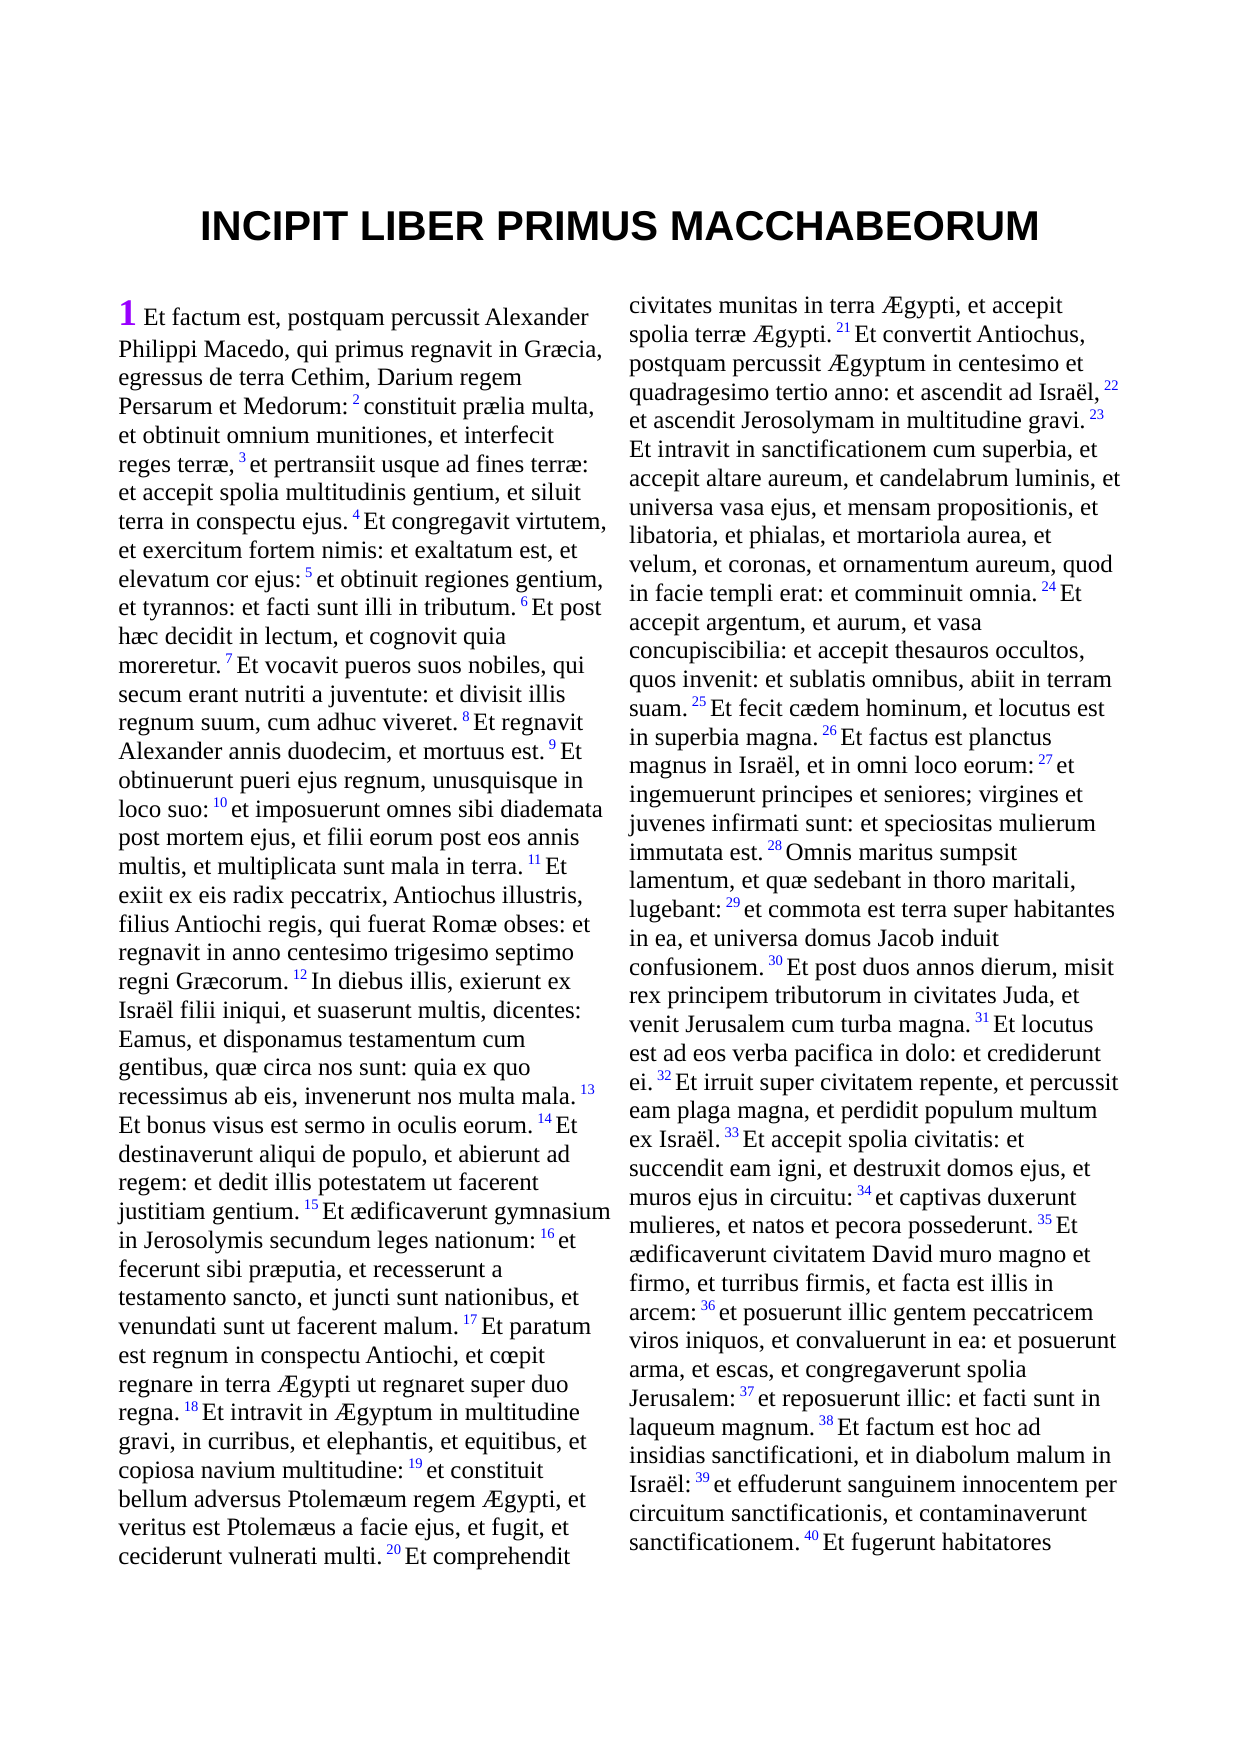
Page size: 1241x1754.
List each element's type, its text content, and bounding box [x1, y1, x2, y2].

text civitates munitas in terra Ægypti, et accepit spolia terræ Ægypti. 21 Et convertit Antiochus, postquam percussit Ægyptum in centesimo et quadragesimo tertio anno: et ascendit ad Israël, 22 et ascendit Jerosolymam in multitudine gravi. 23 Et intravit in sanctificationem cum superbia, et accepit altare aureum, et candelabrum luminis, et universa vasa ejus, et mensam propositionis, et libatoria, et phialas, et mortariola aurea, et velum, et coronas, et ornamentum aureum, quod in facie templi erat: et comminuit omnia. 24 Et accepit argentum, et aurum, et vasa concupiscibilia: et accepit thesauros occultos, quos invenit: et sublatis omnibus, abiit in terram suam. 25 Et fecit cædem hominum, et locutus est in superbia magna. 26 Et factus est planctus magnus in Israël, et in omni loco eorum: 27 et ingemuerunt principes et seniores; virgines et juvenes infirmati sunt: et speciositas mulierum immutata est. 28 Omnis maritus sumpsit lamentum, et quæ sedebant in thoro maritali, lugebant: 29 et commota est terra super habitantes in ea, et universa domus Jacob induit confusionem. 30 Et post duos annos dierum, misit rex principem tributorum in civitates Juda, et venit Jerusalem cum turba magna. 31 Et locutus est ad eos verba pacifica in dolo: et crediderunt ei. 32 Et irruit super civitatem repente, et percussit eam plaga magna, et perdidit populum multum ex Israël. 33 Et accepit spolia civitatis: et succendit eam igni, et destruxit domos ejus, et muros ejus in circuitu: 34 et captivas duxerunt mulieres, et natos et pecora possederunt. 35 Et ædificaverunt civitatem David muro magno et firmo, et turribus firmis, et facta est illis in arcem: 36 et posuerunt illic gentem peccatricem viros iniquos, et convaluerunt in ea: et posuerunt arma, et escas, et congregaverunt spolia Jerusalem: 37 et reposuerunt illic: et facti sunt in laqueum magnum. 38 Et factum est hoc ad insidias sanctificationi, et in diabolum malum in Israël: 39 et effuderunt sanguinem innocentem per circuitum sanctificationis, et contaminaverunt sanctificationem. 40 Et fugerunt habitatores [629, 291, 1122, 1556]
title INCIPIT LIBER PRIMUS MACCHABEORUM [118, 201, 1122, 249]
text 1 Et factum est, postquam percussit Alexander Philippi Macedo, qui primus regnavit in Græcia, egressus de terra Cethim, Darium regem Persarum et Medorum: 2 constituit prælia multa, et obtinuit omnium munitiones, et interfecit reges terræ, 3 et pertransiit usque ad fines terræ: et accepit spolia multitudinis gentium, et siluit terra in conspectu ejus. 4 Et congregavit virtutem, et exercitum fortem nimis: et exaltatum est, et elevatum cor ejus: 5 et obtinuit regiones gentium, et tyrannos: et facti sunt illi in tributum. 6 Et post hæc decidit in lectum, et cognovit quia moreretur. 7 Et vocavit pueros suos nobiles, qui secum erant nutriti a juventute: et divisit illis regnum suum, cum adhuc viveret. 8 Et regnavit Alexander annis duodecim, et mortuus est. 9 Et obtinuerunt pueri ejus regnum, unusquisque in loco suo: 10 et imposuerunt omnes sibi diademata post mortem ejus, et filii eorum post eos annis multis, et multiplicata sunt mala in terra. 11 Et exiit ex eis radix peccatrix, Antiochus illustris, filius Antiochi regis, qui fuerat Romæ obses: et regnavit in anno centesimo trigesimo septimo regni Græcorum. 12 In diebus illis, exierunt ex Israël filii iniqui, et suaserunt multis, dicentes: Eamus, et disponamus testamentum cum gentibus, quæ circa nos sunt: quia ex quo recessimus ab eis, invenerunt nos multa mala. 13 Et bonus visus est sermo in oculis eorum. 14 Et destinaverunt aliqui de populo, et abierunt ad regem: et dedit illis potestatem ut facerent justitiam gentium. 15 Et ædificaverunt gymnasium in Jerosolymis secundum leges nationum: 16 et fecerunt sibi præputia, et recesserunt a testamento sancto, et juncti sunt nationibus, et venundati sunt ut facerent malum. 17 Et paratum est regnum in conspectu Antiochi, et cœpit regnare in terra Ægypti ut regnaret super duo regna. 18 Et intravit in Ægyptum in multitudine gravi, in curribus, et elephantis, et equitibus, et copiosa navium multitudine: 19 et constituit bellum adversus Ptolemæum regem Ægypti, et veritus est Ptolemæus a facie ejus, et fugit, et ceciderunt vulnerati multi. 20 Et comprehendit [118, 291, 611, 1570]
